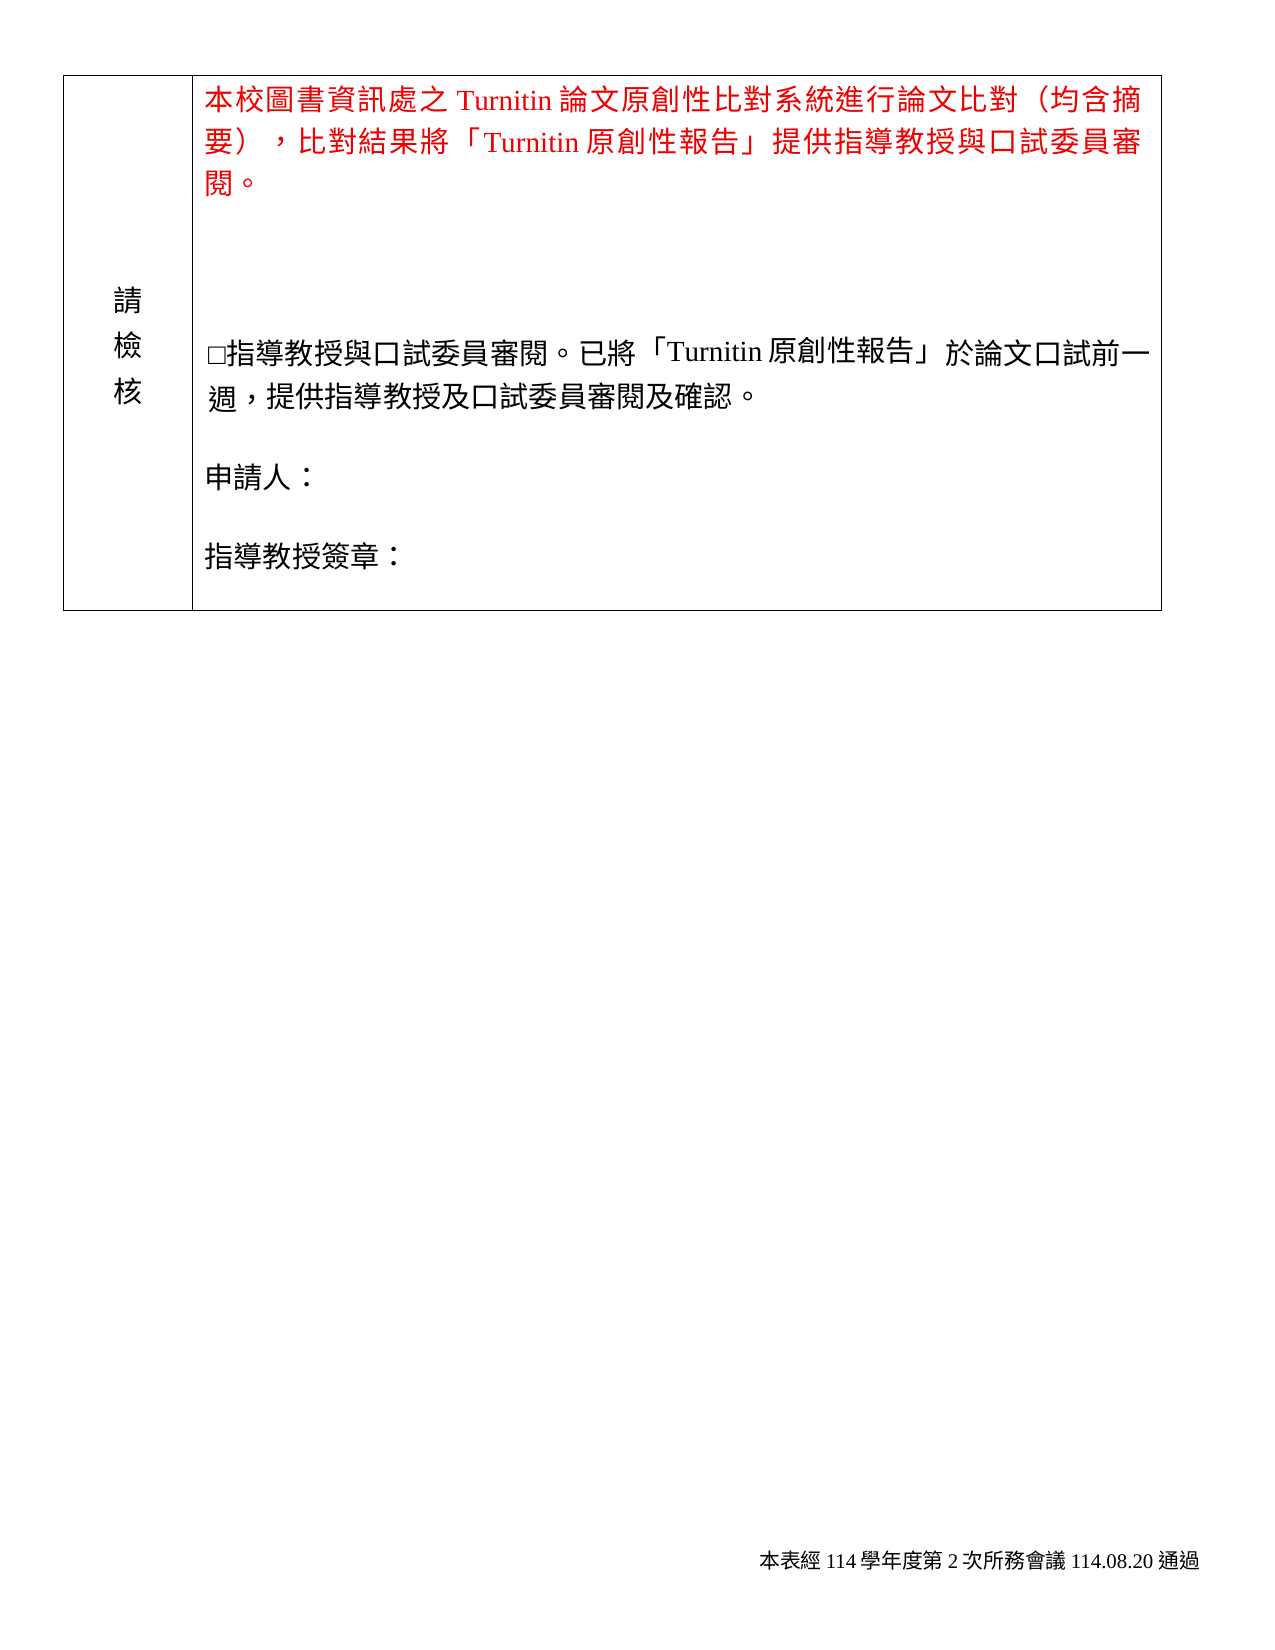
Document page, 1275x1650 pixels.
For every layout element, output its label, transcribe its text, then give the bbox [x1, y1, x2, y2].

table_cell 請 檢 核 [64, 76, 192, 609]
table_cell 本校圖書資訊處之Turnitin論文原創性比對系統進行論文比對（均含摘要），比對結果將「Turnitin原創性報告」提供指導教授與口試委員審閱。 □指導教授與口試委員審閱。已將「Turnitin原創性報告」於論文口試前一週，提供指導教授及口試委員審閱及確認。 申請人： 指導教授簽章： [193, 76, 1161, 609]
